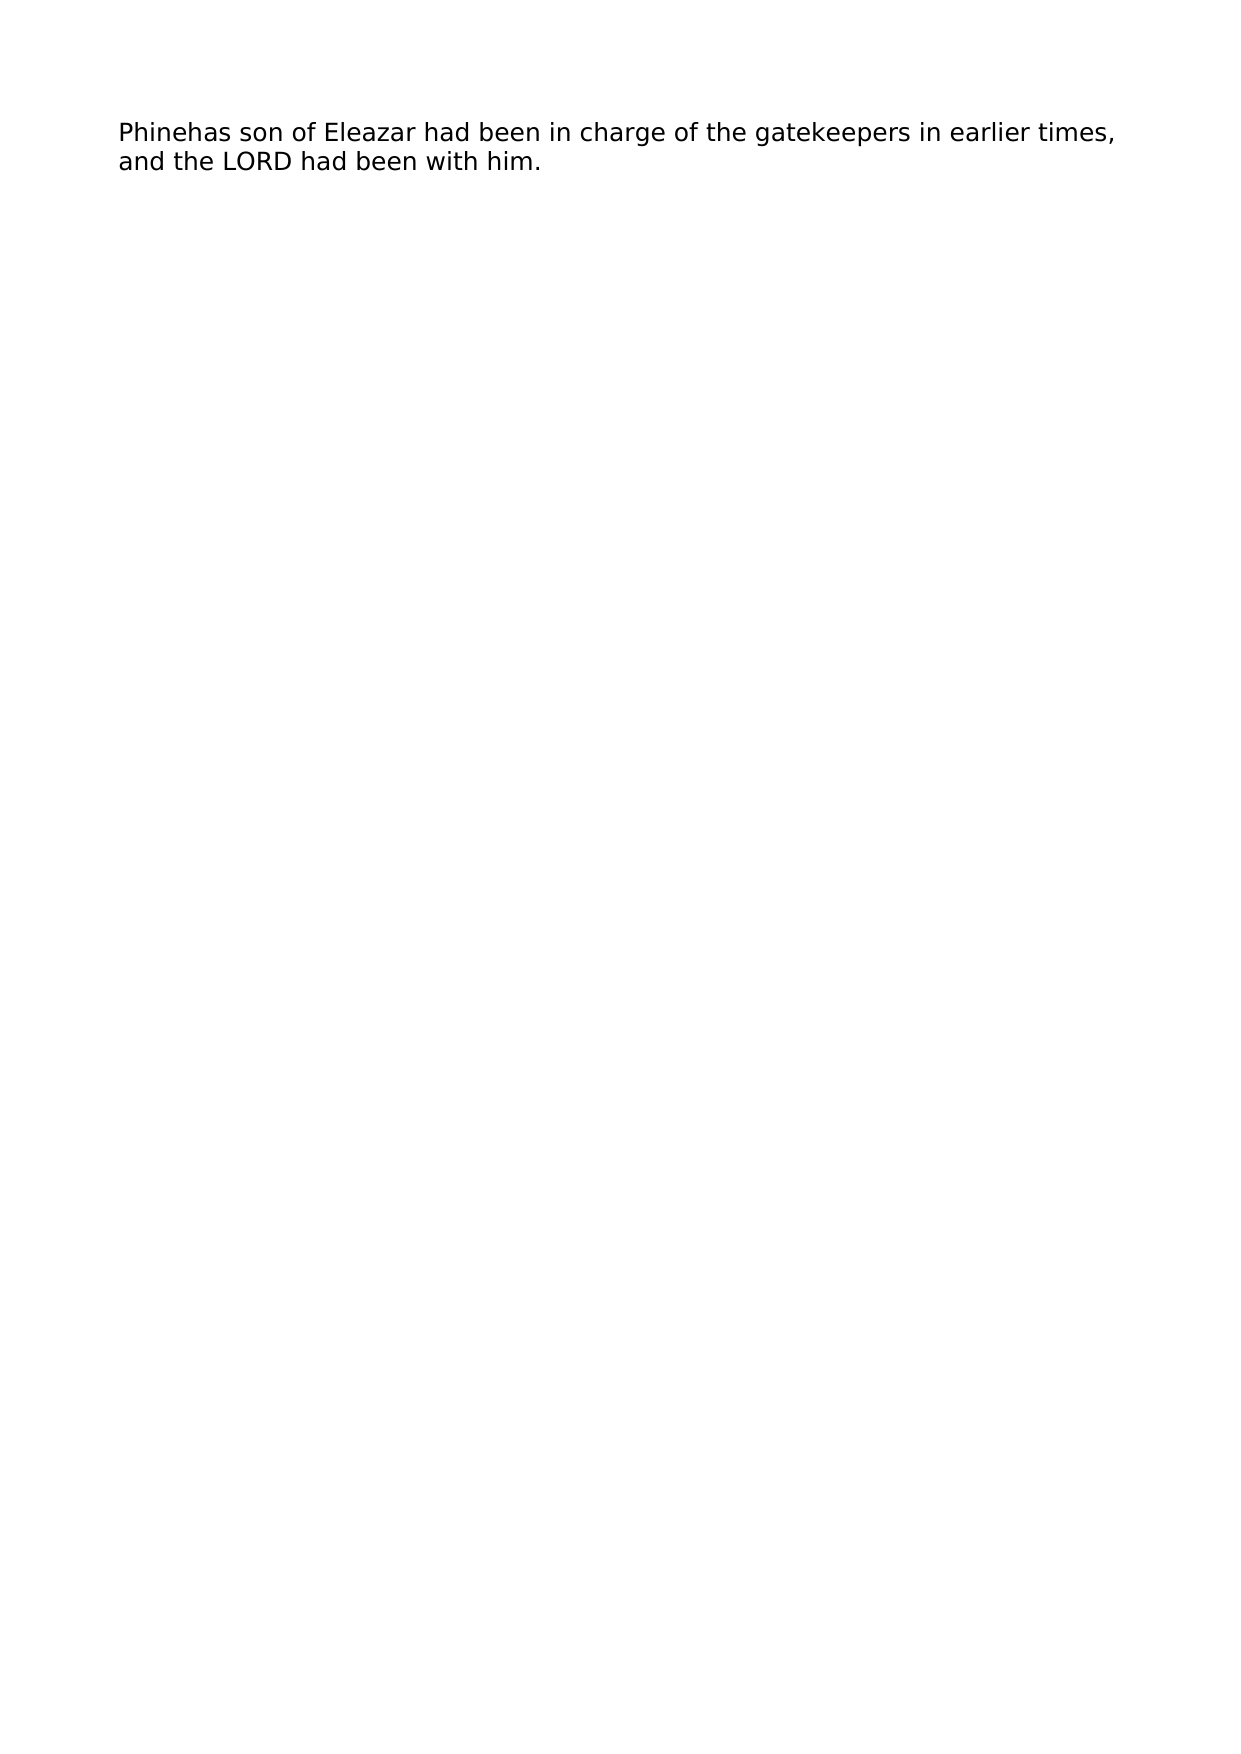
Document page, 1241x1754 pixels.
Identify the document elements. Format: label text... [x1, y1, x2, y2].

text Phinehas son of Eleazar had been in charge of the gatekeepers in earlier times, and the LORD had been with him. [118, 118, 1122, 176]
